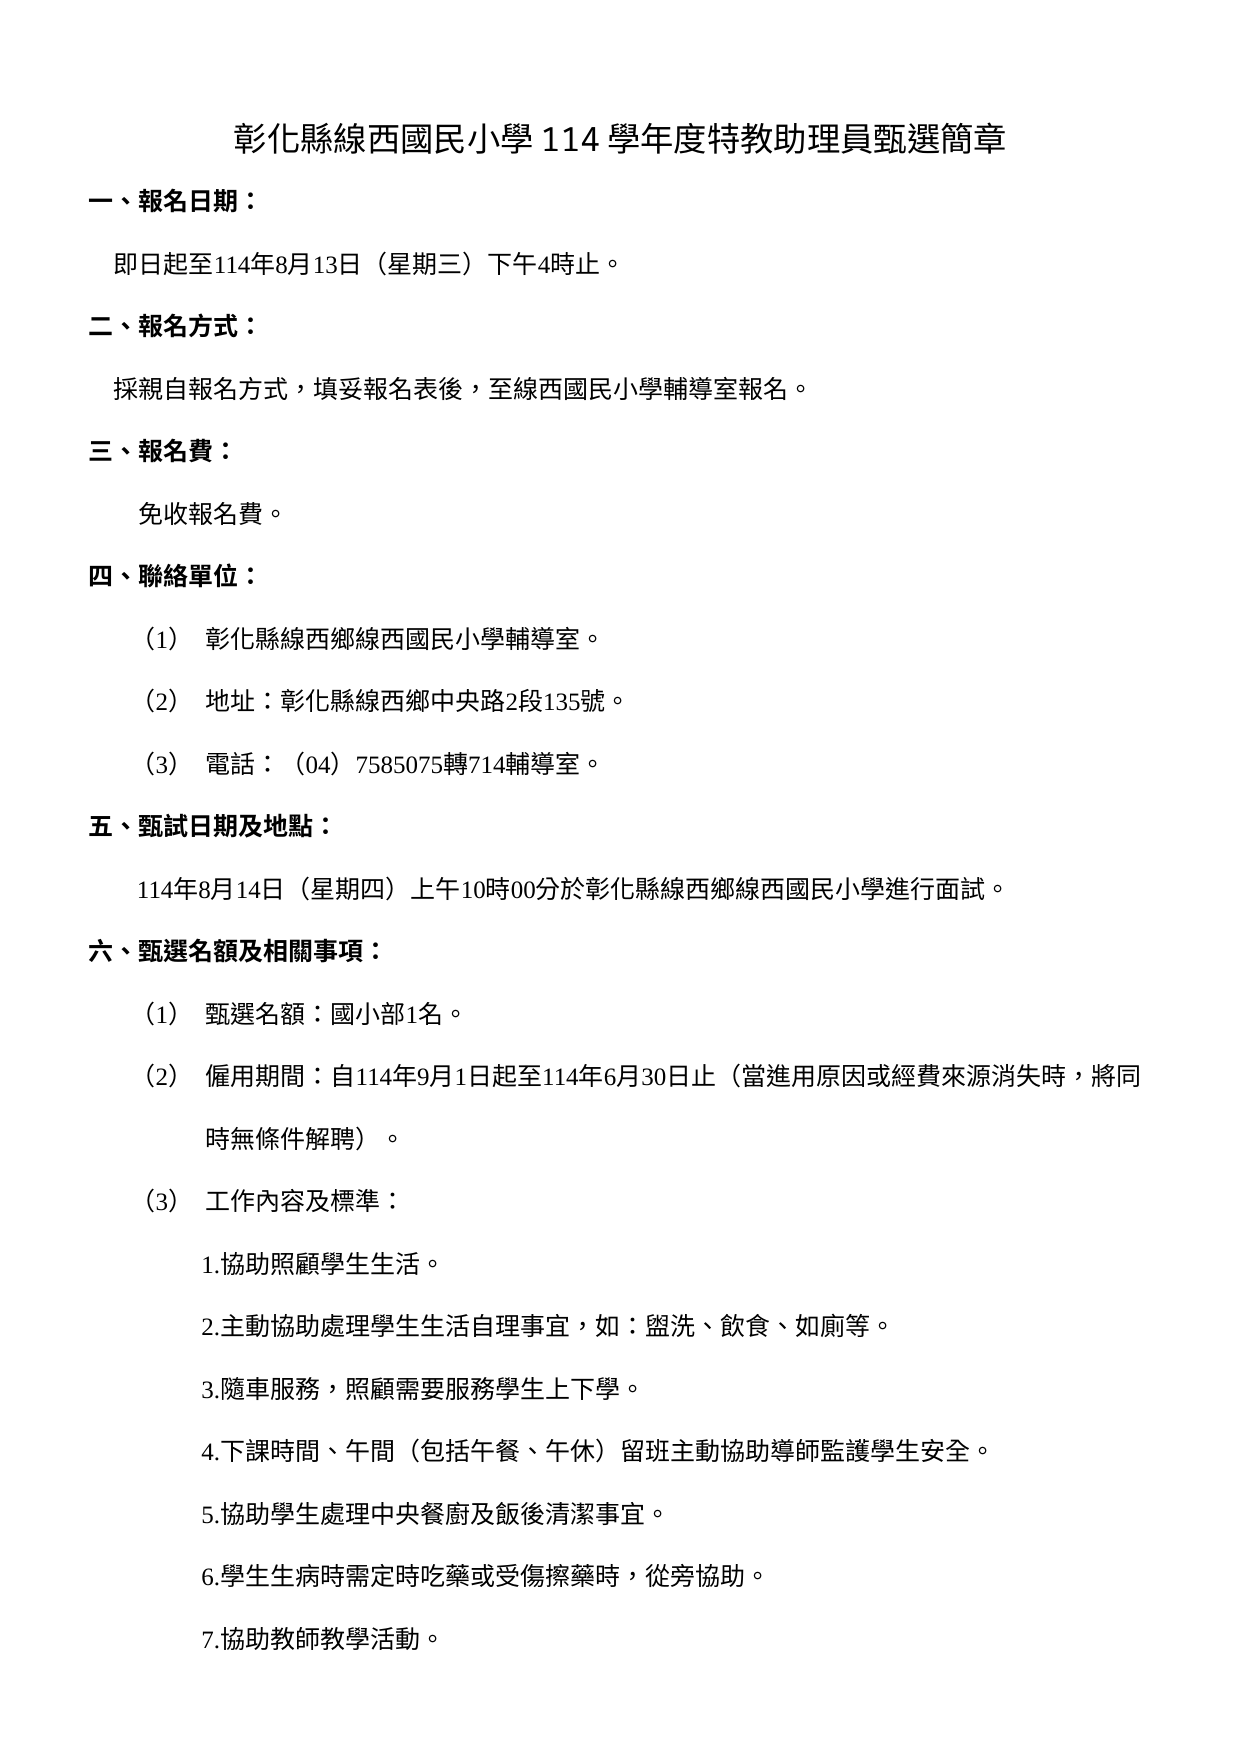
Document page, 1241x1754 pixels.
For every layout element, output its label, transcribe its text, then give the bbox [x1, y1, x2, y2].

list 甄選名額：國小部1名。 [130, 971, 1152, 1033]
text 五、甄試日期及地點： [89, 783, 1152, 846]
text 4.下課時間、午間（包括午餐、午休）留班主動協助導師監護學生安全。 [89, 1408, 1152, 1471]
text 三、報名費： [89, 408, 1152, 471]
list 僱用期間：自114年9月1日起至114年6月30日止（當進用原因或經費來源消失時，將同時無條件解聘）。 [130, 1033, 1152, 1158]
list 工作內容及標準： [130, 1158, 1152, 1221]
text 彰化縣線西國民小學114學年度特教助理員甄選簡章 [89, 96, 1152, 158]
list 電話：（04）7585075轉714輔導室。 [130, 721, 1152, 783]
text 即日起至114年8月13日（星期三）下午4時止。 [89, 221, 1152, 283]
text 7.協助教師教學活動。 [89, 1596, 1152, 1658]
text 一、報名日期： [89, 158, 1152, 221]
text 2.主動協助處理學生生活自理事宜，如：盥洗、飲食、如廁等。 [89, 1283, 1152, 1346]
text 1.協助照顧學生生活。 [89, 1221, 1152, 1283]
text 5.協助學生處理中央餐廚及飯後清潔事宜。 [89, 1471, 1152, 1533]
list 彰化縣線西鄉線西國民小學輔導室。 [130, 596, 1152, 658]
text 114年8月14日（星期四）上午10時00分於彰化縣線西鄉線西國民小學進行面試。 [130, 846, 1152, 908]
text 採親自報名方式，填妥報名表後，至線西國民小學輔導室報名。 [89, 346, 1152, 408]
text 免收報名費。 [139, 471, 1152, 533]
text 六、甄選名額及相關事項： [89, 908, 1152, 971]
text 四、聯絡單位： [89, 533, 1152, 596]
text 3.隨車服務，照顧需要服務學生上下學。 [201, 1346, 1152, 1408]
text 二、報名方式： [89, 283, 1152, 346]
list 地址：彰化縣線西鄉中央路2段135號。 [130, 658, 1152, 721]
text 6.學生生病時需定時吃藥或受傷擦藥時，從旁協助。 [89, 1533, 1152, 1596]
